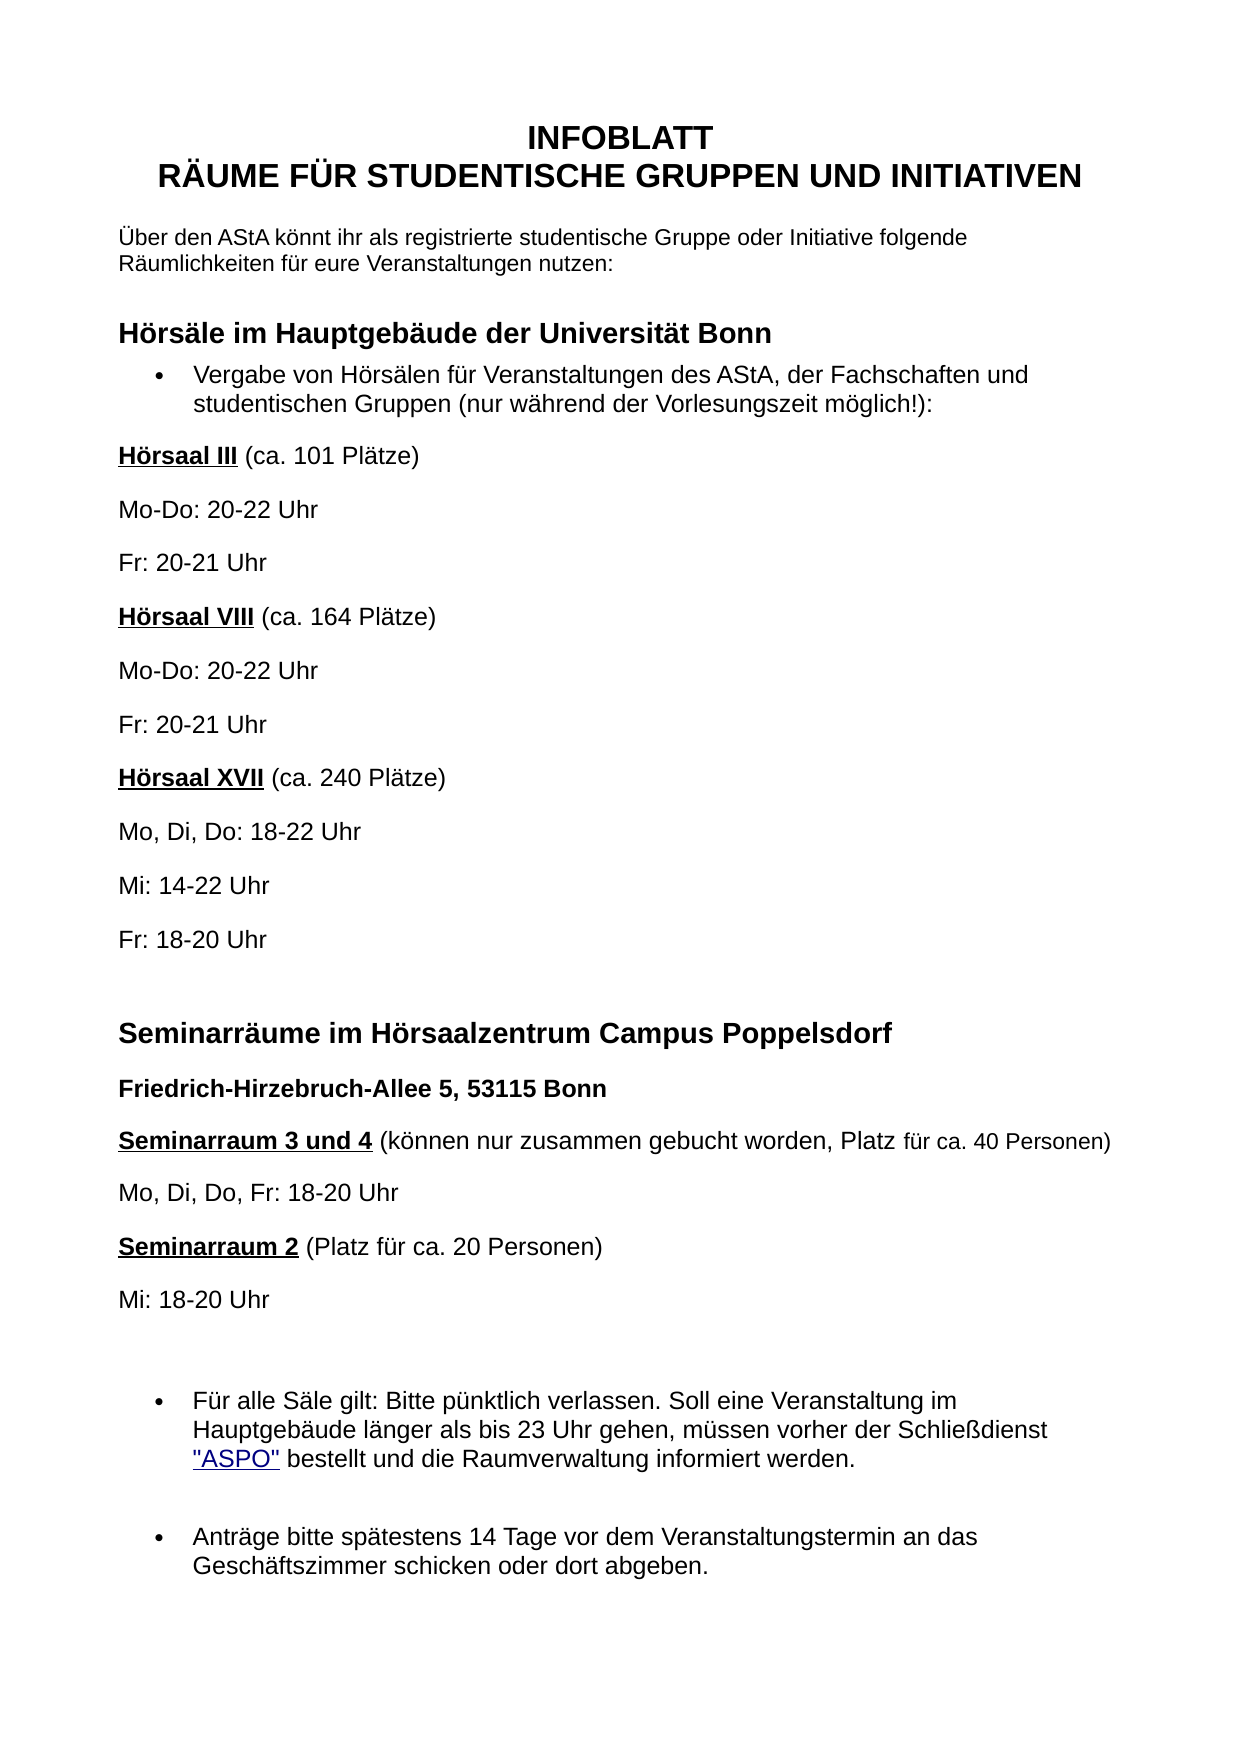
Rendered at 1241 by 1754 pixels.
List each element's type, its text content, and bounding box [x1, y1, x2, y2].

text Mo-Do: 20-22 Uhr [118, 494, 1122, 523]
text Mo, Di, Do: 18-22 Uhr [118, 817, 1122, 846]
text Seminarraum 3 und 4 (können nur zusammen gebucht worden, Platz für ca. 40 Personen) [118, 1126, 1122, 1155]
list Vergabe von Hörsälen für Veranstaltungen des AStA, der Fachschaften und studentischen Gruppen (nur während der Vorlesungszeit möglich!): [156, 360, 1122, 418]
text Fr: 20-21 Uhr [118, 709, 1122, 738]
text Mi: 14-22 Uhr [118, 871, 1122, 899]
text INFOBLATT RÄUME FÜR STUDENTISCHE GRUPPEN UND INITIATIVEN [118, 118, 1122, 195]
text Mo-Do: 20-22 Uhr [118, 656, 1122, 684]
text Hörsaal XVII (ca. 240 Plätze) [118, 763, 1122, 792]
list Anträge bitte spätestens 14 Tage vor dem Veranstaltungstermin an das Geschäftszimmer schicken oder dort abgeben. [155, 1522, 1122, 1580]
text Seminarräume im Hörsaalzentrum Campus Poppelsdorf [118, 1016, 1122, 1049]
text Hörsaal III (ca. 101 Plätze) [118, 441, 1122, 469]
subtitle Hörsäle im Hauptgebäude der Universität Bonn [118, 316, 1122, 350]
text Seminarraum 2 (Platz für ca. 20 Personen) [118, 1231, 1122, 1260]
text Fr: 20-21 Uhr [118, 548, 1122, 577]
text Über den AStA könnt ihr als registrierte studentische Gruppe oder Initiative folgende Räumlichkeiten für eure Veranstaltungen nutzen: [118, 224, 1122, 276]
text Hörsaal VIII (ca. 164 Plätze) [118, 602, 1122, 631]
text Mi: 18-20 Uhr [118, 1285, 1122, 1314]
text Fr: 18-20 Uhr [118, 924, 1122, 953]
list Für alle Säle gilt: Bitte pünktlich verlassen. Soll eine Veranstaltung im Hauptgebäude länger als bis 23 Uhr gehen, müssen vorher der Schließdienst "ASPO" bestellt und die Raumverwaltung informiert werden. [155, 1386, 1122, 1472]
text Friedrich-Hirzebruch-Allee 5, 53115 Bonn [118, 1074, 1122, 1103]
text Mo, Di, Do, Fr: 18-20 Uhr [118, 1178, 1122, 1206]
